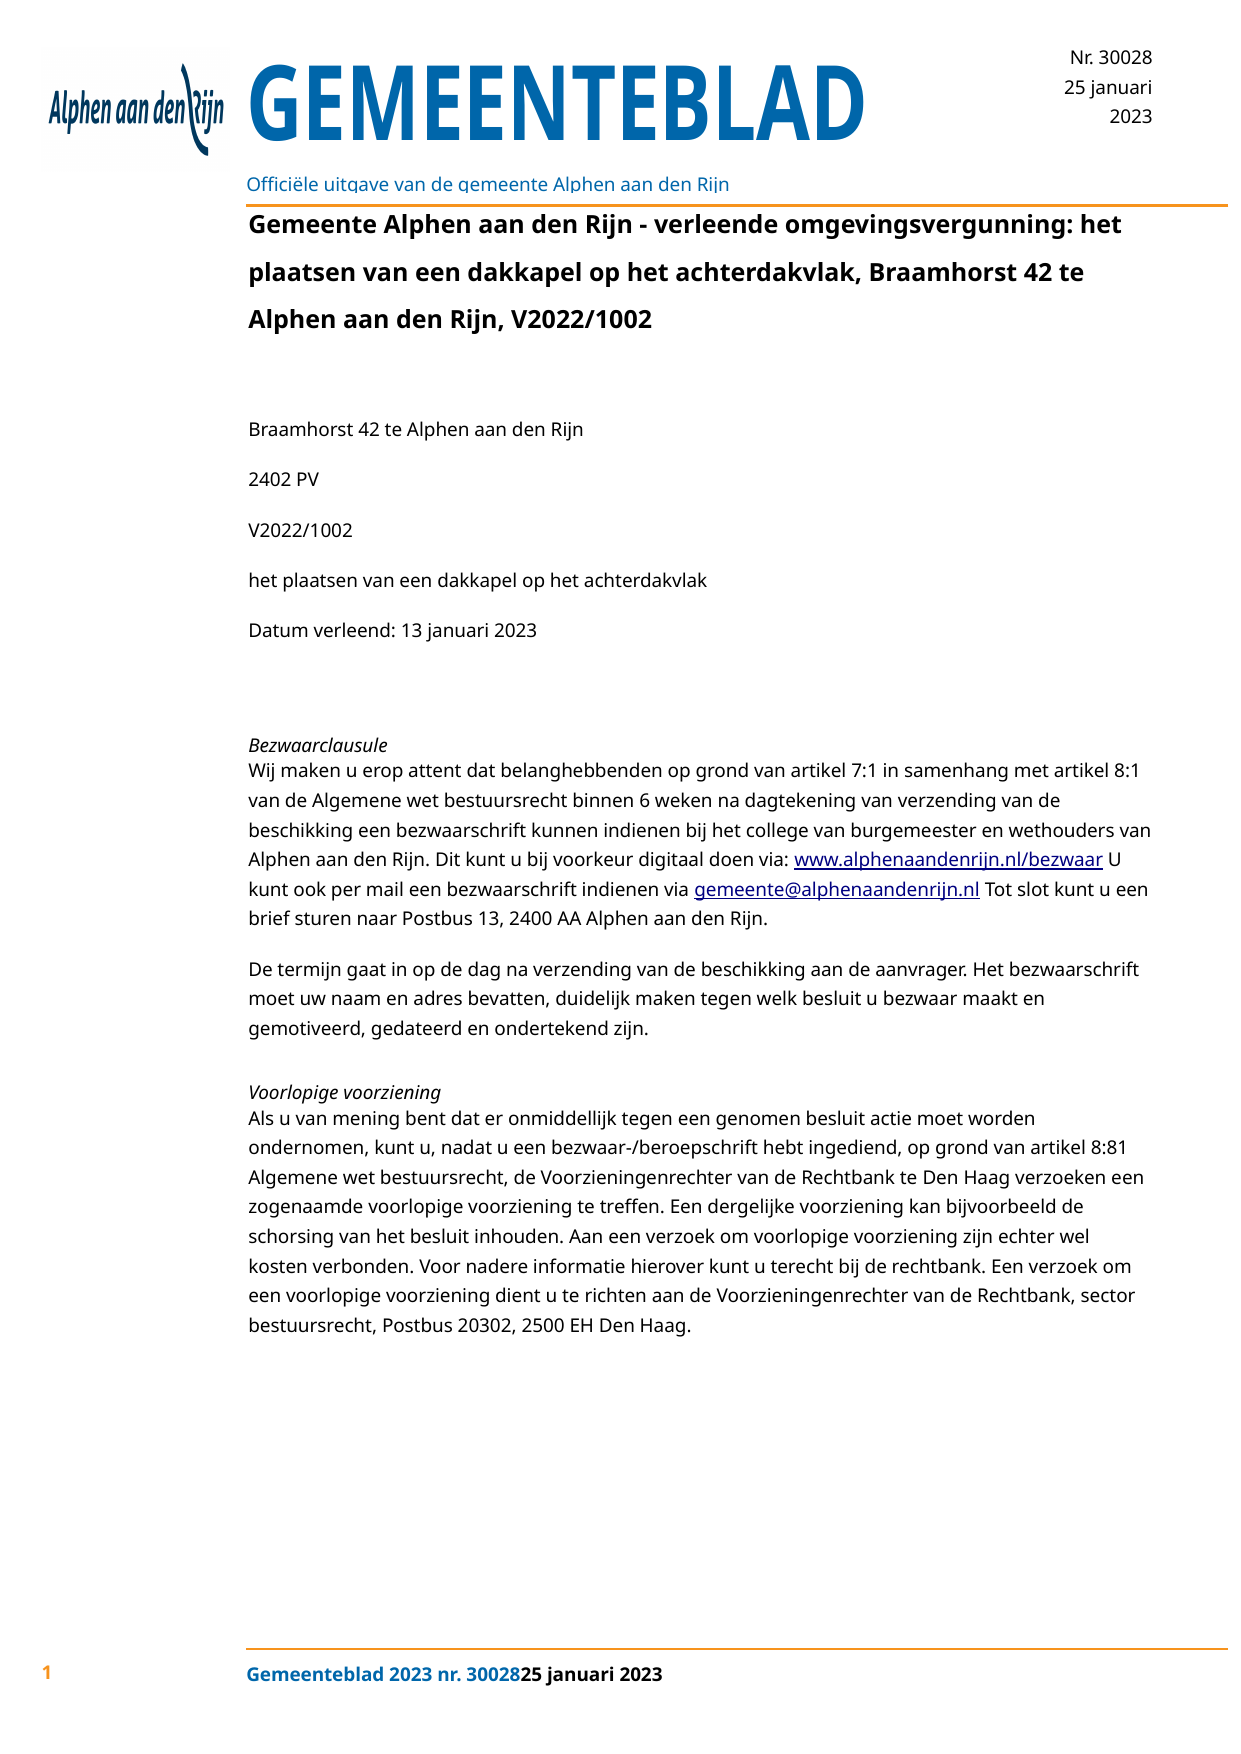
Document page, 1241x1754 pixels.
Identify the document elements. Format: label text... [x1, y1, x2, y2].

text Datum verleend: 13 januari 2023 [248, 618, 1152, 643]
picture [41, 47, 231, 172]
text Als u van mening bent dat er onmiddellijk tegen een genomen besluit actie moet worden ondernomen, kunt u, nadat u een bezwaar-/beroepschrift hebt ingediend, op grond van artikel 8:81 Algemene wet bestuursrecht, de Voorzieningenrechter van de Rechtbank te Den Haag verzoeken een zogenaamde voorlopige voorziening te treffen. Een dergelijke voorziening kan bijvoorbeeld de schorsing van het besluit inhouden. Aan een verzoek om voorlopige voorziening zijn echter wel kosten verbonden. Voor nadere informatie hierover kunt u terecht bij de rechtbank. Een verzoek om een voorlopige voorziening dient u te richten aan de Voorzieningenrechter van de Rechtbank, sector bestuursrecht, Postbus 20302, 2500 EH Den Haag. [248, 1105, 1152, 1338]
text V2022/1002 [248, 517, 1152, 542]
text Wij maken u erop attent dat belanghebbenden op grond van artikel 7:1 in samenhang met artikel 8:1 van de Algemene wet bestuursrecht binnen 6 weken na dagtekening van verzending van de beschikking een bezwaarschrift kunnen indienen bij het college van burgemeester en wethouders van Alphen aan den Rijn. Dit kunt u bij voorkeur digitaal doen via: www.alphenaandenrijn.nl/bezwaar U kunt ook per mail een bezwaarschrift indienen via gemeente@alphenaandenrijn.nl Tot slot kunt u een brief sturen naar Postbus 13, 2400 AA Alphen aan den Rijn. [248, 758, 1152, 931]
text het plaatsen van een dakkapel op het achterdakvlak [248, 567, 1152, 593]
text Bezwaarclausule [248, 732, 1152, 758]
text Gemeente Alphen aan den Rijn - verleende omgevingsvergunning: het plaatsen van een dakkapel op het achterdakvlak, Braamhorst 42 te Alphen aan den Rijn, V2022/1002 [248, 207, 1152, 336]
text De termijn gaat in op de dag na verzending van de beschikking aan de aanvrager. Het bezwaarschrift moet uw naam en adres bevatten, duidelijk maken tegen welk besluit u bezwaar maakt en gemotiveerd, gedateerd en ondertekend zijn. [248, 956, 1152, 1041]
text Voorlopige voorziening [248, 1079, 1152, 1105]
text 2402 PV [248, 466, 1152, 492]
text Braamhorst 42 te Alphen aan den Rijn [248, 416, 1152, 442]
